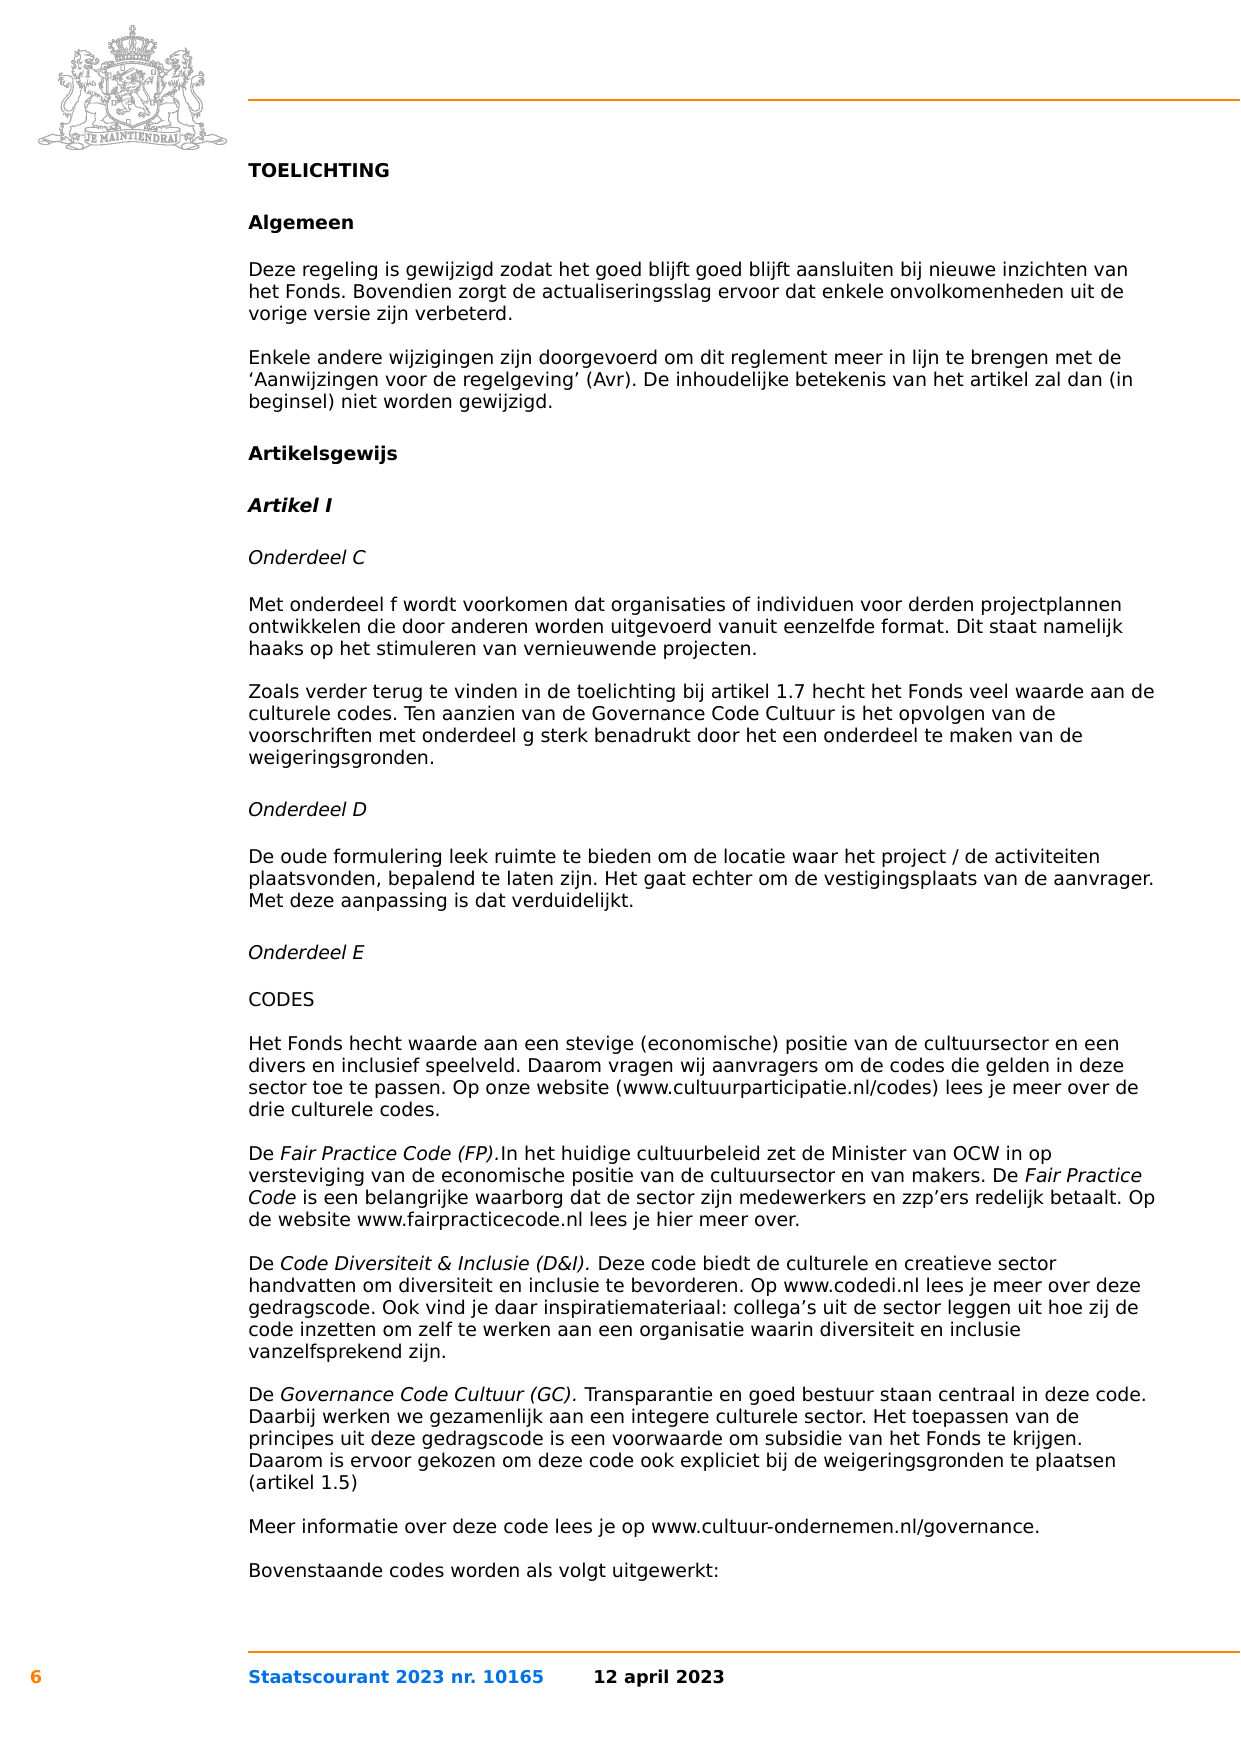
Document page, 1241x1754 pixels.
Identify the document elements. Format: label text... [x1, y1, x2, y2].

subtitle Artikelsgewijs [248, 443, 1163, 464]
subtitle Algemeen [248, 212, 1163, 234]
text Bovenstaande codes worden als volgt uitgewerkt: [248, 1560, 1163, 1582]
subtitle Onderdeel E [248, 942, 1163, 964]
subtitle Onderdeel D [248, 799, 1163, 821]
subtitle TOELICHTING [248, 160, 1163, 182]
text Enkele andere wijzigingen zijn doorgevoerd om dit reglement meer in lijn te brengen met de ‘Aanwijzingen voor de regelgeving’ (Avr). De inhoudelijke betekenis van het artikel zal dan (in beginsel) niet worden gewijzigd. [248, 347, 1163, 413]
text De Code Diversiteit & Inclusie (D&I). Deze code biedt de culturele en creatieve sector handvatten om diversiteit en inclusie te bevorderen. Op www.codedi.nl lees je meer over deze gedragscode. Ook vind je daar inspiratiemateriaal: collega’s uit de sector leggen uit hoe zij de code inzetten om zelf te werken aan een organisatie waarin diversiteit en inclusie vanzelfsprekend zijn. [248, 1253, 1163, 1362]
picture [38, 25, 227, 150]
text De Governance Code Cultuur (GC). Transparantie en goed bestuur staan centraal in deze code. Daarbij werken we gezamenlijk aan een integere culturele sector. Het toepassen van de principes uit deze gedragscode is een voorwaarde om subsidie van het Fonds te krijgen. Daarom is ervoor gekozen om deze code ook expliciet bij de weigeringsgronden te plaatsen (artikel 1.5) [248, 1384, 1163, 1494]
subtitle Artikel I [248, 494, 1163, 517]
text De oude formulering leek ruimte te bieden om de locatie waar het project / de activiteiten plaatsvonden, bepalend te laten zijn. Het gaat echter om de vestigingsplaats van de aanvrager. Met deze aanpassing is dat verduidelijkt. [248, 846, 1163, 912]
text Zoals verder terug te vinden in de toelichting bij artikel 1.7 hecht het Fonds veel waarde aan de culturele codes. Ten aanzien van de Governance Code Cultuur is het opvolgen van de voorschriften met onderdeel g sterk benadrukt door het een onderdeel te maken van de weigeringsgronden. [248, 681, 1163, 769]
subtitle Onderdeel C [248, 547, 1163, 568]
text Meer informatie over deze code lees je op www.cultuur-ondernemen.nl/governance. [248, 1516, 1163, 1538]
text Het Fonds hecht waarde aan een stevige (economische) positie van de cultuursector en een divers en inclusief speelveld. Daarom vragen wij aanvragers om de codes die gelden in deze sector toe te passen. Op onze website (www.cultuurparticipatie.nl/codes) lees je meer over de drie culturele codes. [248, 1033, 1163, 1121]
text De Fair Practice Code (FP).In het huidige cultuurbeleid zet de Minister van OCW in op versteviging van de economische positie van de cultuursector en van makers. De Fair Practice Code is een belangrijke waarborg dat de sector zijn medewerkers en zzp’ers redelijk betaalt. Op de website www.fairpracticecode.nl lees je hier meer over. [248, 1143, 1163, 1231]
text Met onderdeel f wordt voorkomen dat organisaties of individuen voor derden projectplannen ontwikkelen die door anderen worden uitgevoerd vanuit eenzelfde format. Dit staat namelijk haaks op het stimuleren van vernieuwende projecten. [248, 593, 1163, 659]
subtitle CODES [248, 989, 1163, 1011]
text Deze regeling is gewijzigd zodat het goed blijft goed blijft aansluiten bij nieuwe inzichten van het Fonds. Bovendien zorgt de actualiseringsslag ervoor dat enkele onvolkomenheden uit de vorige versie zijn verbeterd. [248, 259, 1163, 325]
